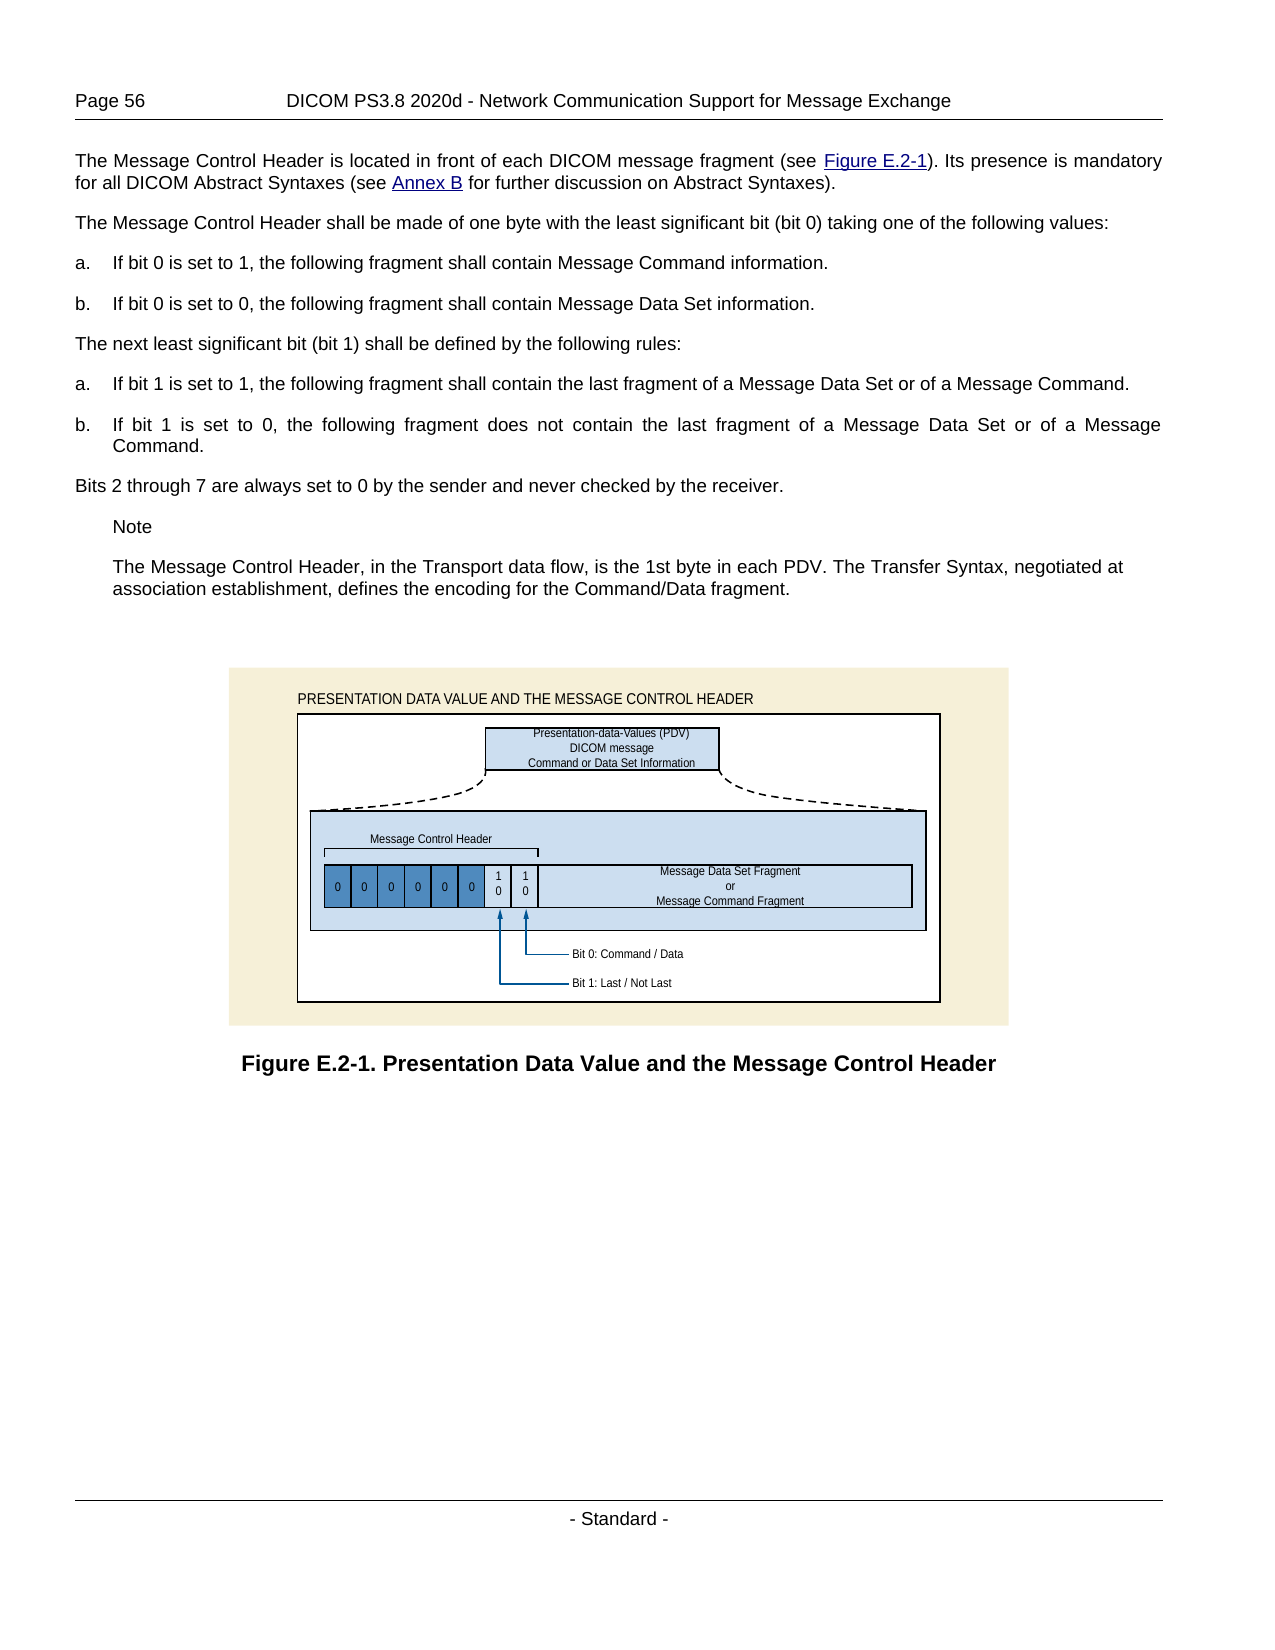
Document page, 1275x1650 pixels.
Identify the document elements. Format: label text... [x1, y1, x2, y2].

text b. If bit 0 is set to 0, the following fragment shall contain Message Data Set information. [75, 292, 1162, 314]
text The Message Control Header is located in front of each DICOM message fragment (see Figure E.2-1). Its presence is mandatory for all DICOM Abstract Syntaxes (see Annex B for further discussion on Abstract Syntaxes). [75, 150, 1162, 193]
text The next least significant bit (bit 1) shall be defined by the following rules: [75, 333, 1162, 354]
text b. If bit 1 is set to 0, the following fragment does not contain the last fragment of a Message Data Set or of a Message Command. [75, 413, 1162, 457]
text The Message Control Header shall be made of one byte with the least significant bit (bit 0) taking one of the following values: [75, 212, 1162, 233]
text Figure E.2-1. Presentation Data Value and the Message Control Header [75, 1050, 1162, 1076]
text The Message Control Header, in the Transport data flow, is the 1st byte in each PDV. The Transfer Syntax, negotiated at association establishment, defines the encoding for the Command/Data fragment. [112, 556, 1125, 599]
text Bits 2 through 7 are always set to 0 by the sender and never checked by the receiver. [75, 475, 1162, 497]
text Note [112, 516, 1125, 537]
text a. If bit 1 is set to 1, the following fragment shall contain the last fragment of a Message Data Set or of a Message Command. [75, 373, 1162, 395]
text a. If bit 0 is set to 1, the following fragment shall contain Message Command information. [75, 252, 1162, 274]
